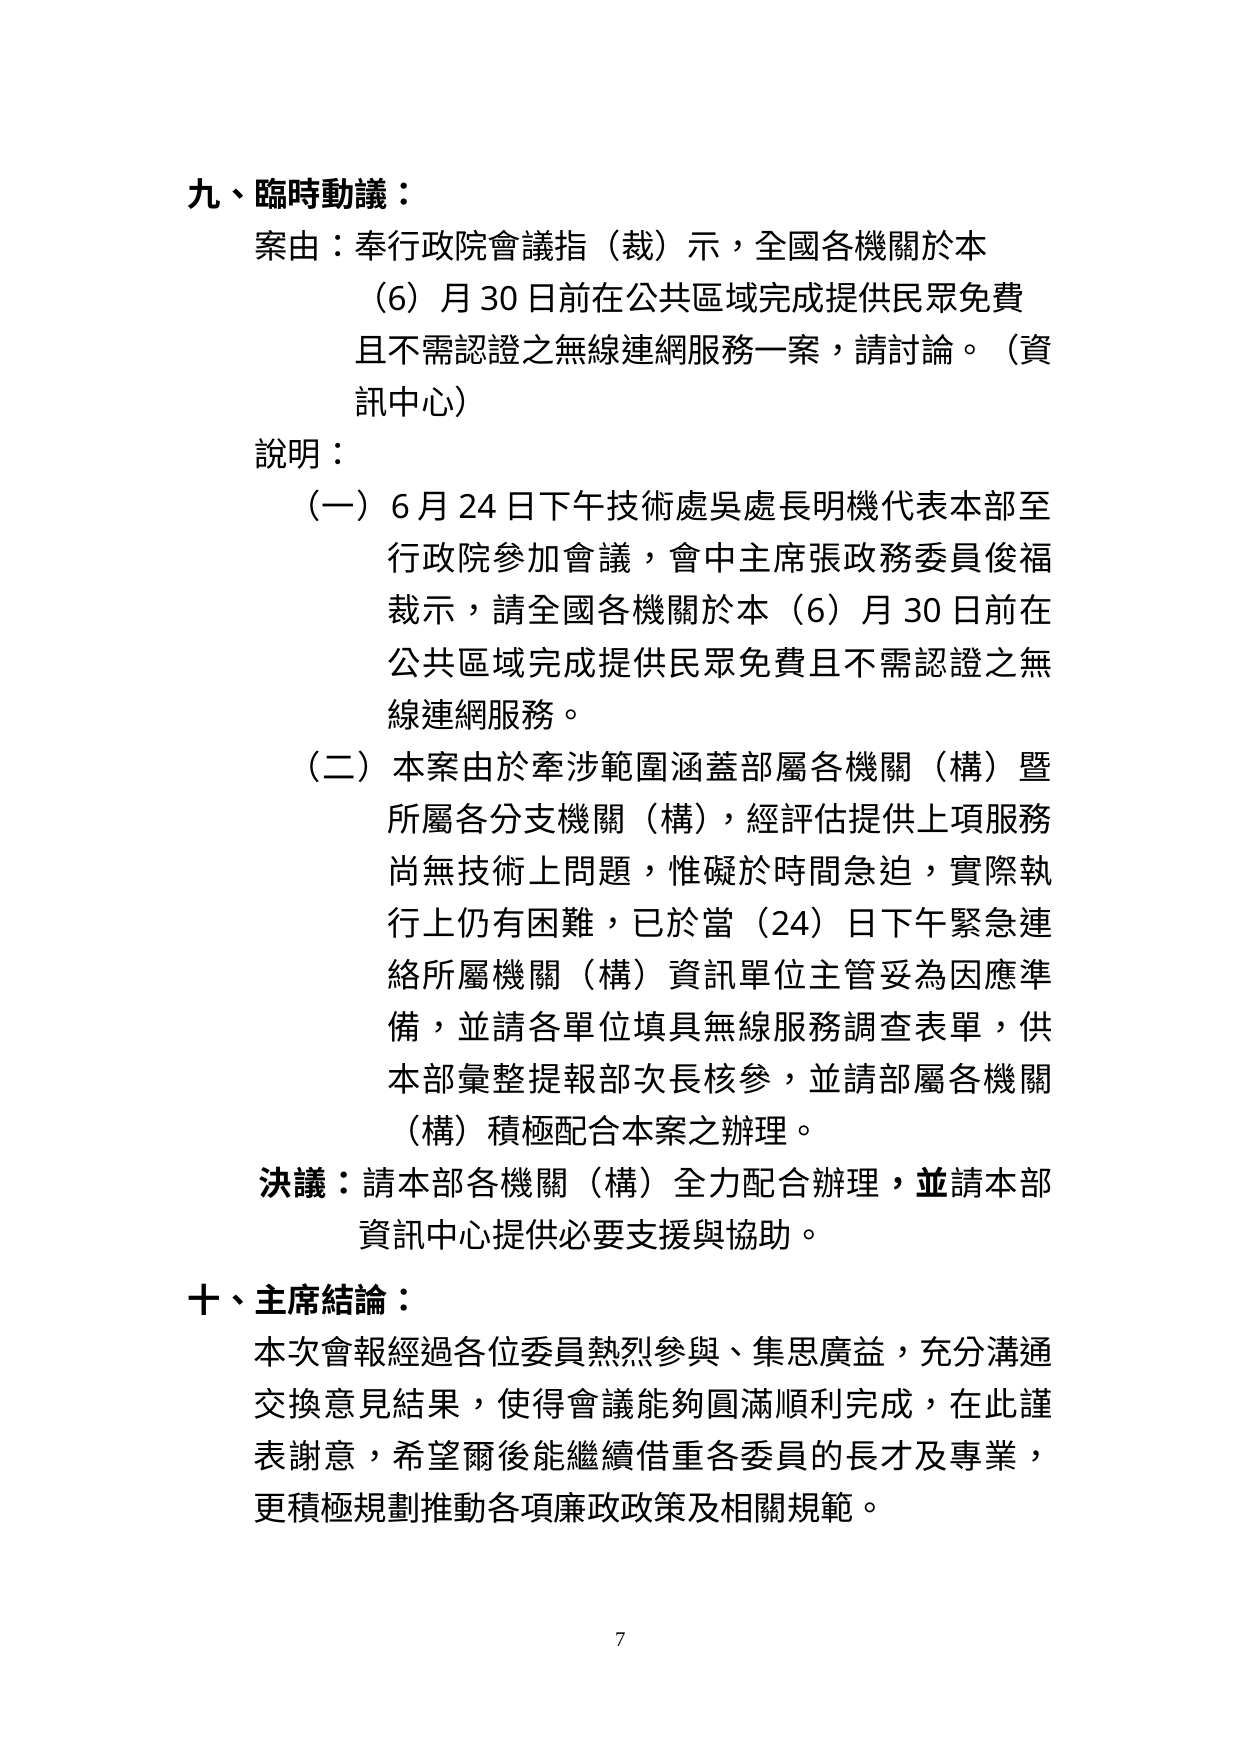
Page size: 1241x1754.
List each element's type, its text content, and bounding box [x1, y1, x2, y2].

text （二）本案由於牽涉範圍涵蓋部屬各機關（構）暨所屬各分支機關（構），經評估提供上項服務尚無技術上問題，惟礙於時間急迫，實際執行上仍有困難，已於當（24）日下午緊急連絡所屬機關（構）資訊單位主管妥為因應準備，並請各單位填具無線服務調查表單，供本部彙整提報部次長核參，並請部屬各機關（構）積極配合本案之辦理。 [287, 737, 1053, 1154]
text （一）6月24日下午技術處吳處長明機代表本部至行政院參加會議，會中主席張政務委員俊福裁示，請全國各機關於本（6）月30日前在公共區域完成提供民眾免費且不需認證之無線連網服務。 [287, 477, 1053, 737]
text 說明： [187, 425, 1053, 477]
text 本次會報經過各位委員熱烈參與、集思廣益，充分溝通交換意見結果，使得會議能夠圓滿順利完成，在此謹表謝意，希望爾後能繼續借重各委員的長才及專業，更積極規劃推動各項廉政政策及相關規範。 [253, 1323, 1053, 1531]
text 案由：奉行政院會議指（裁）示，全國各機關於本（6）月30日前在公共區域完成提供民眾免費且不需認證之無線連網服務一案，請討論。（資訊中心） [254, 217, 1053, 425]
text 十、主席結論： [187, 1271, 1053, 1323]
text 九、臨時動議： [187, 164, 1053, 217]
text 決議：請本部各機關（構）全力配合辦理，並請本部資訊中心提供必要支援與協助。 [258, 1154, 1053, 1258]
